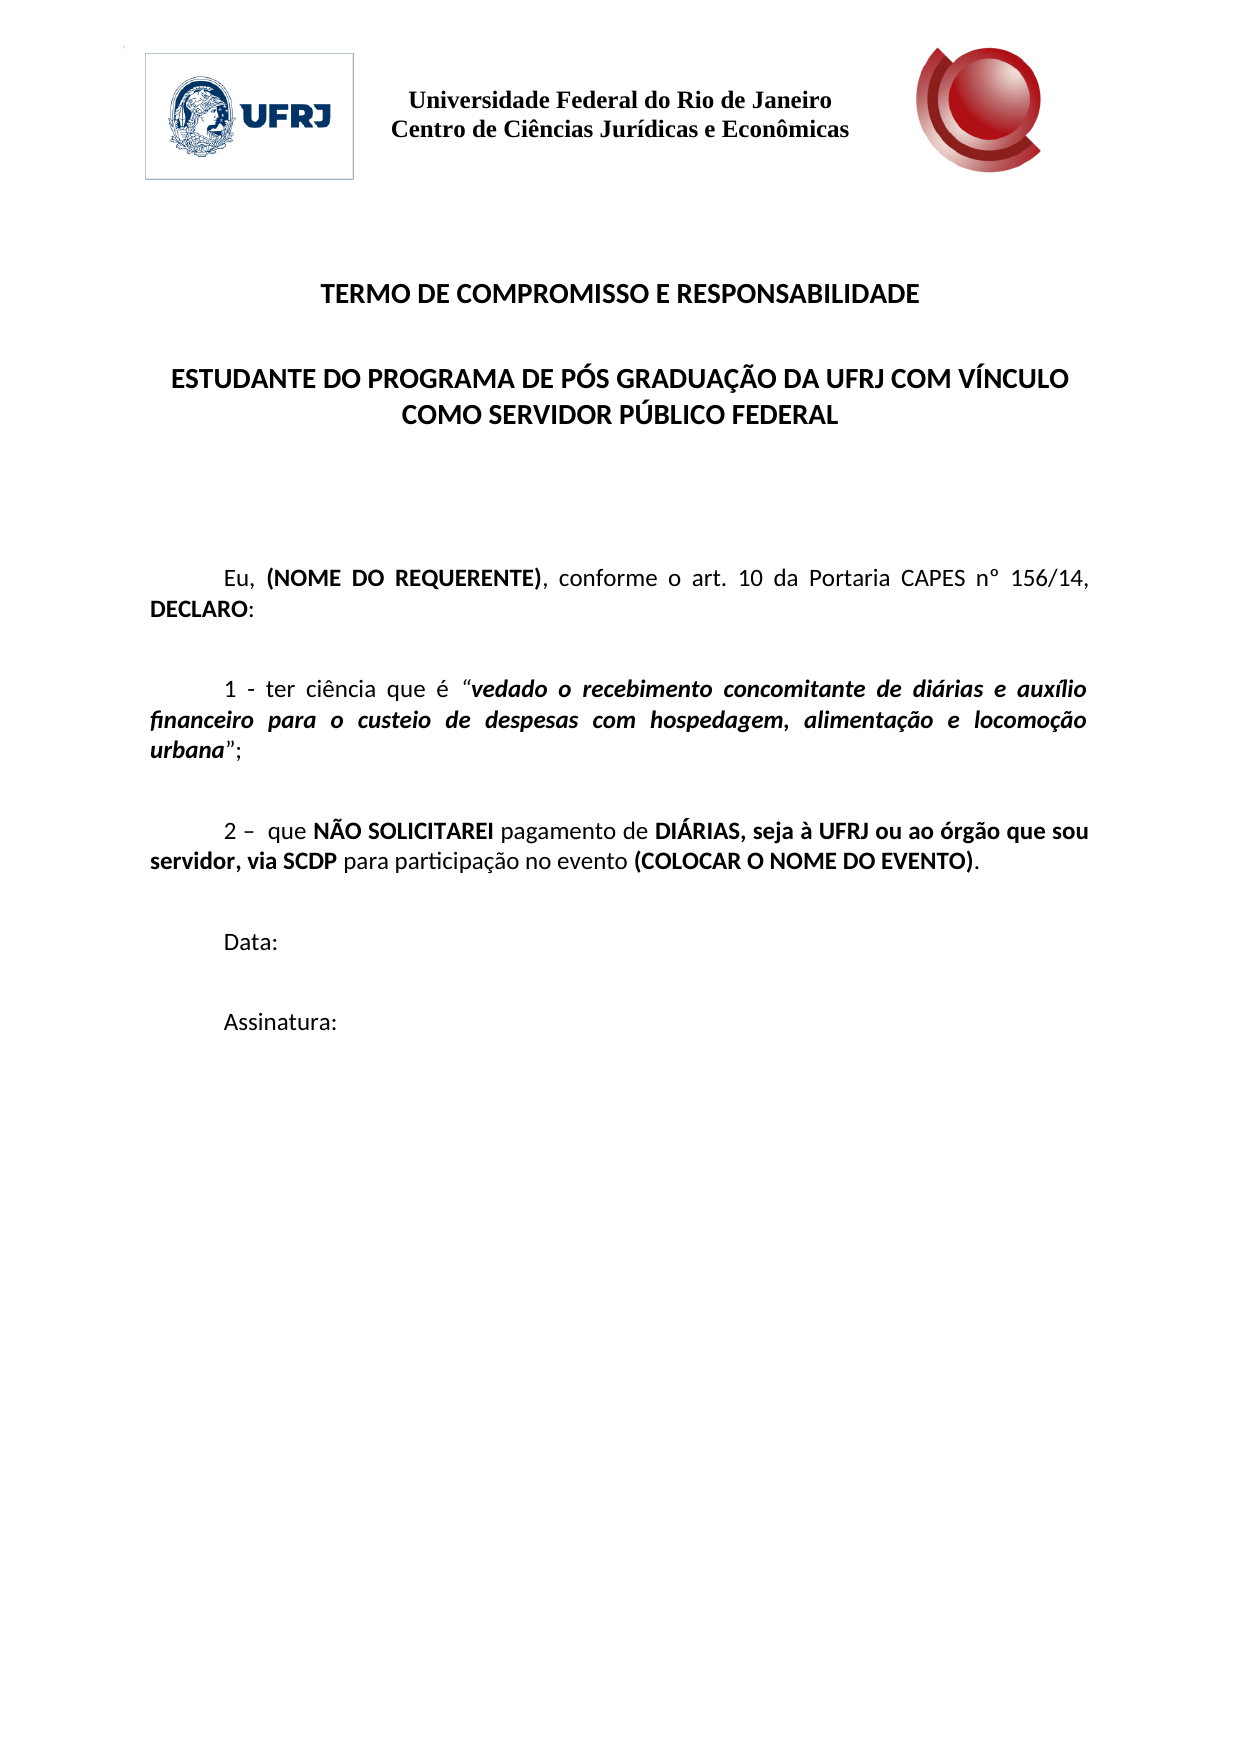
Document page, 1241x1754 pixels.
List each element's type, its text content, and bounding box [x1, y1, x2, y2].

text 2 – que NÃO SOLICITAREI pagamento de DIÁRIAS, seja à UFRJ ou ao órgão que sou servidor, via SCDP para participação no evento (COLOCAR O NOME DO EVENTO). [150, 815, 1090, 876]
text 1 - ter ciência que é “vedado o recebimento concomitante de diárias e auxílio financeiro para o custeio de despesas com hospedagem, alimentação e locomoção urbana”; [150, 673, 1090, 765]
text ESTUDANTE DO PROGRAMA DE PÓS GRADUAÇÃO DA UFRJ COM VÍNCULO COMO SERVIDOR PÚBLICO FEDERAL [150, 361, 1090, 432]
picture [143, 51, 355, 181]
text TERMO DE COMPROMISSO E RESPONSABILIDADE [150, 275, 1090, 311]
text Assinatura: [150, 1006, 1090, 1037]
text Eu, (NOME DO REQUERENTE), conforme o art. 10 da Portaria CAPES nº 156/14, DECLARO: [150, 562, 1090, 623]
picture [911, 22, 1067, 177]
text Data: [150, 926, 1090, 956]
